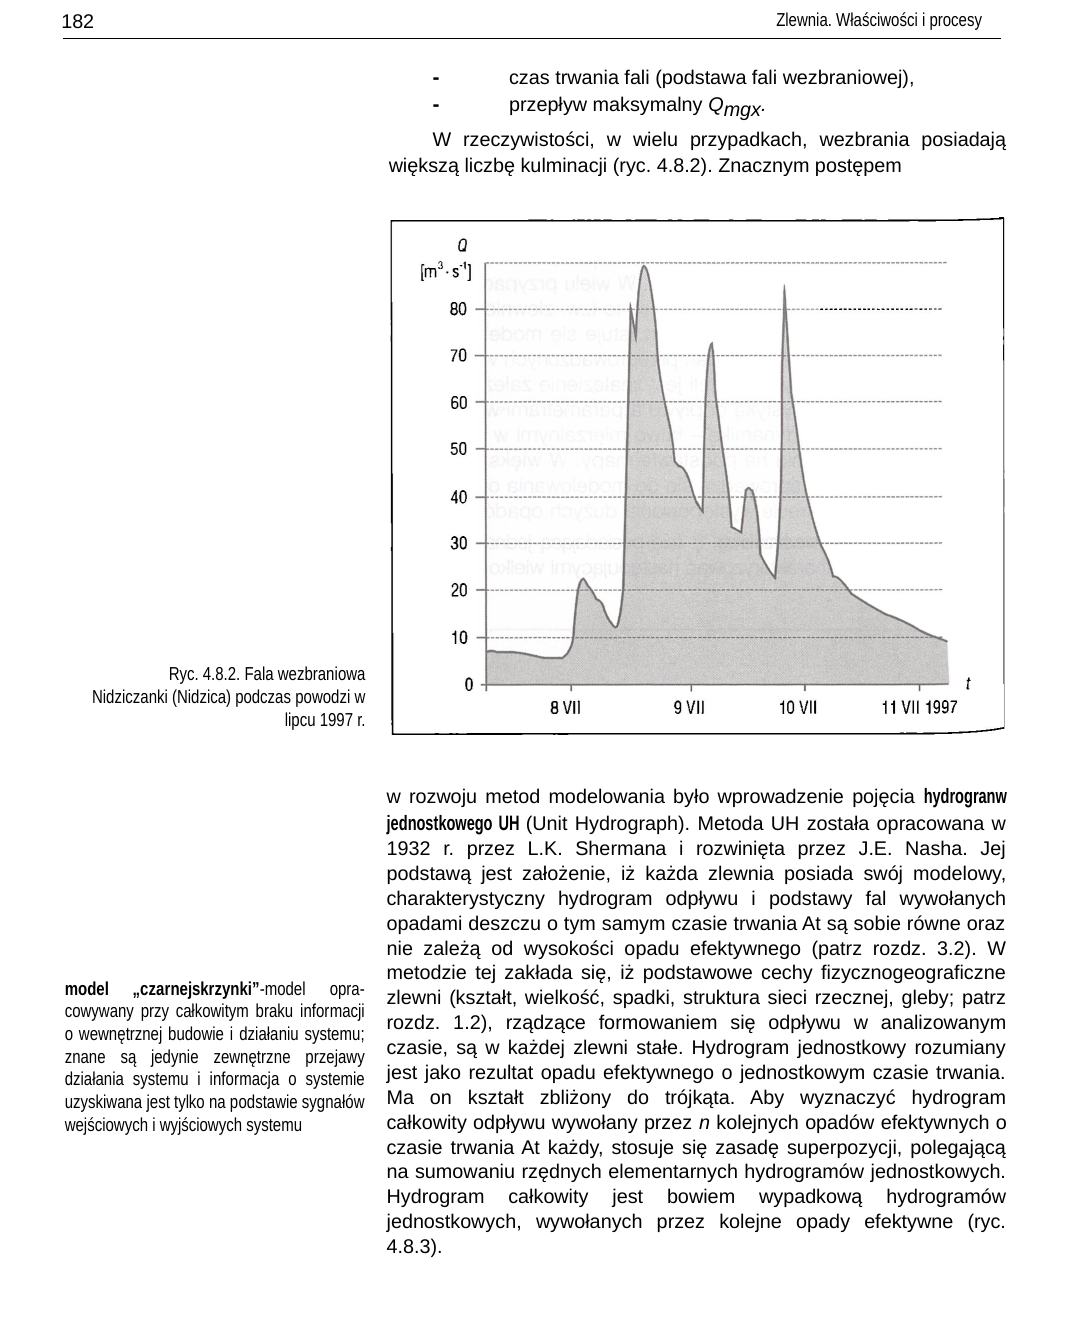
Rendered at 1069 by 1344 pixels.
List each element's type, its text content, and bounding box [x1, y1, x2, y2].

list przepływ maksymalny Qmgx. [361, 91, 1007, 121]
list czas trwania fali (podstawa fali wezbraniowej), [361, 65, 1007, 89]
text W rzeczywistości, w wielu przypadkach, wezbrania posiadają większą liczbę kulminacji (ryc. 4.8.2). Znacznym postępem [388, 128, 1007, 176]
text w rozwoju metod modelowania było wprowadzenie pojęcia hydrogranw jednostkowego UH (Unit Hydrograph). Metoda UH została opracowana w 1932 r. przez L.K. Shermana i rozwinięta przez J.E. Nasha. Jej podstawą jest założenie, iż każda zlewnia posiada swój modelowy, charakterystyczny hydrogram odpływu i podstawy fal wywołanych opadami deszczu o tym samym czasie trwania At są sobie równe oraz nie zależą od wysokości opadu efektywnego (patrz rozdz. 3.2). W metodzie tej zakłada się, iż podstawowe cechy fizycznogeograficzne zlewni (kształt, wielkość, spadki, struktura sieci rzecznej, gleby; patrz rozdz. 1.2), rządzące formowaniem się odpływu w analizowanym czasie, są w każdej zlewni stałe. Hydrogram jednostkowy rozumiany jest jako rezultat opadu efektywnego o jednostkowym czasie trwania. Ma on kształt zbliżony do trójkąta. Aby wyznaczyć hydrogram całkowity odpływu wywołany przez n kolejnych opadów efektywnych o czasie trwania At każdy, stosuje się zasadę superpozycji, polegającą na sumowaniu rzędnych elementarnych hydrogramów jednostkowych. Hydrogram całkowity jest bowiem wypadkową hydrogramów jednostkowych, wywołanych przez kolejne opady efektywne (ryc. 4.8.3). [386, 784, 1007, 1258]
text model „czarnejskrzynki”-model opra­cowywany przy całkowitym braku infor­macji o wewnętrznej budowie i działa­niu systemu; znane są jedynie zewnętrz­ne przejawy działania systemu i infor­macja o systemie uzyskiwana jest tylko na podstawie sygnałów wejściowych i wyjściowych systemu [64, 978, 364, 1135]
text Zlewnia. Właściwości i procesy [776, 9, 1004, 31]
text 182 [61, 10, 99, 33]
text Ryc. 4.8.2. Fala wezbraniowa [76, 663, 365, 684]
text Nidziczanki (Nidzica) podczas powodzi w lipcu 1997 r. [76, 686, 365, 730]
